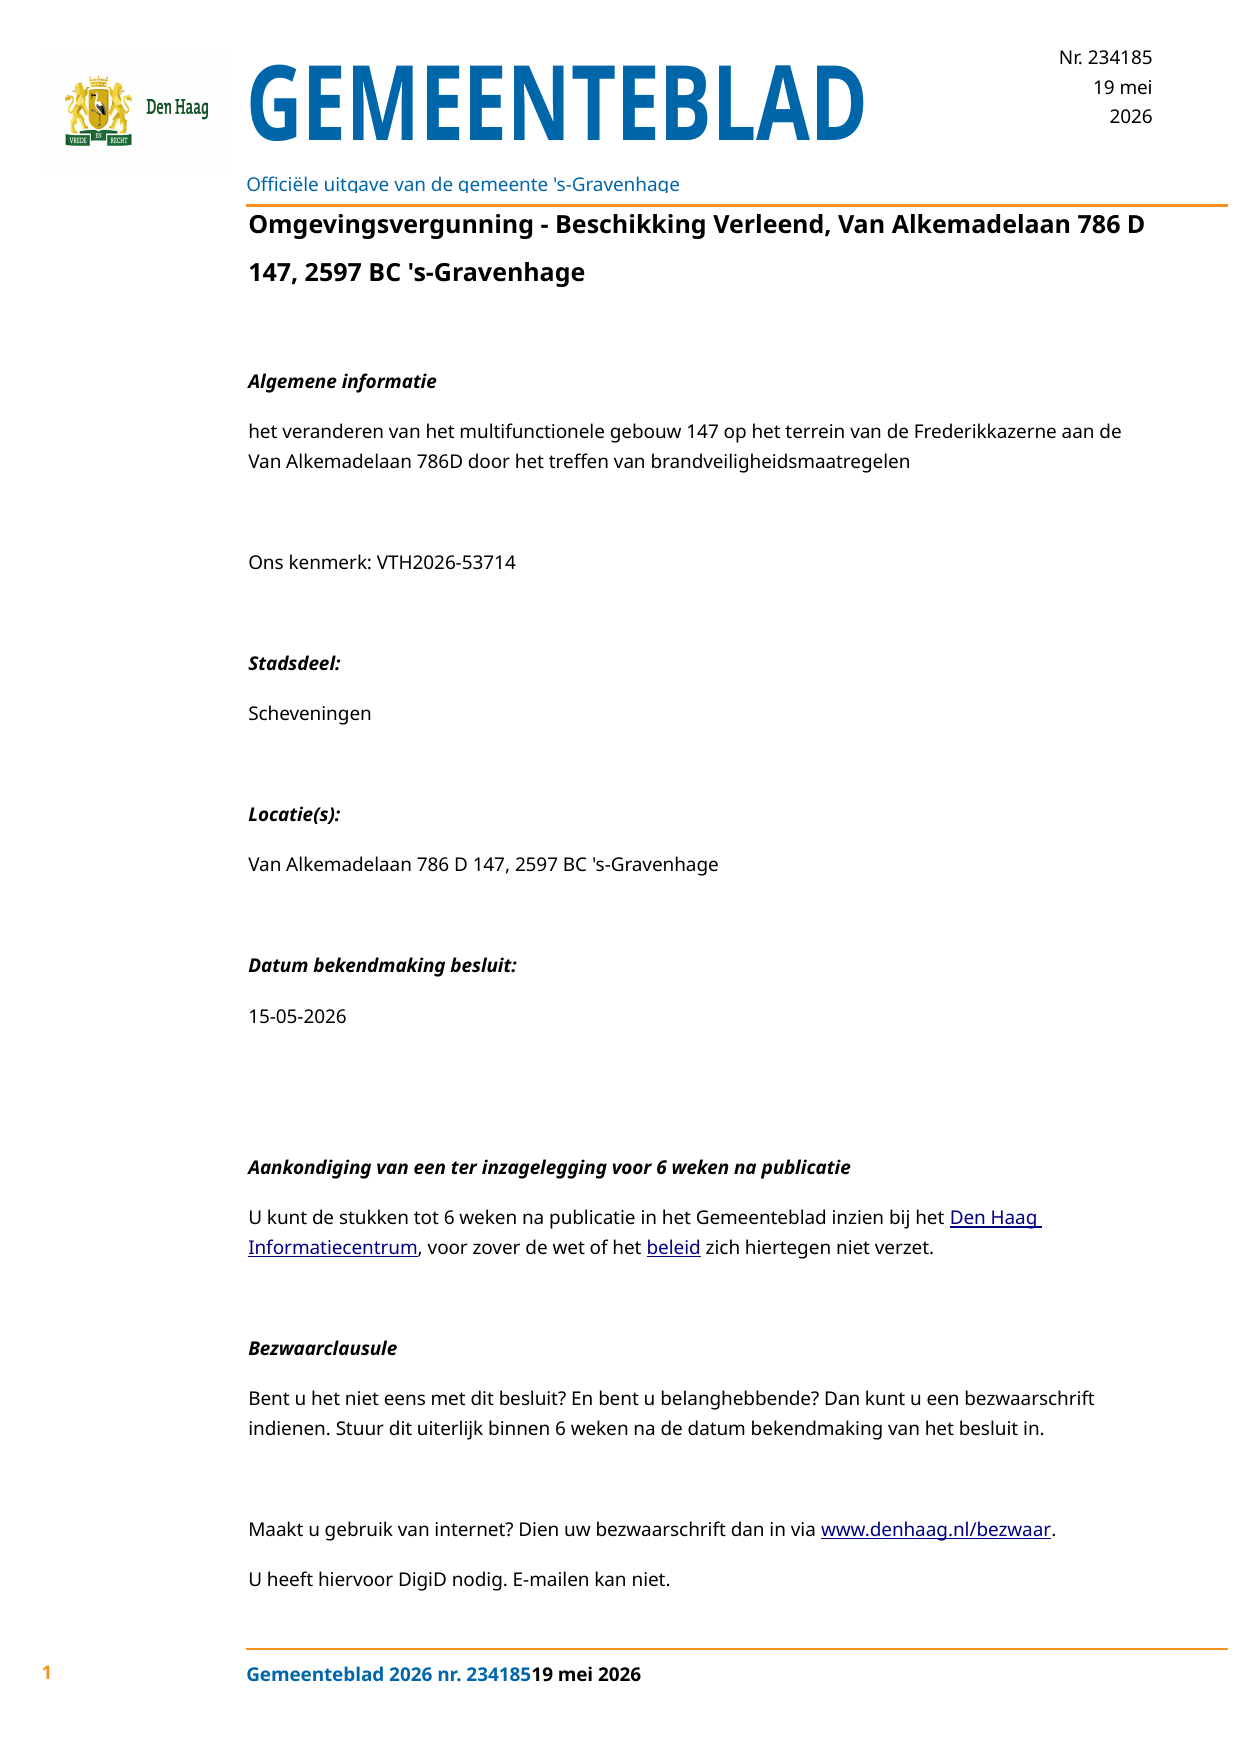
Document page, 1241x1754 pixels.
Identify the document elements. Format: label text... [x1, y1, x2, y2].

text Stadsdeel: [248, 650, 1152, 676]
text Maakt u gebruik van internet? Dien uw bezwaarschrift dan in via www.denhaag.nl/bezwaar. [248, 1516, 1152, 1542]
text Scheveningen [248, 700, 1152, 726]
text 15-05-2026 [248, 1003, 1152, 1029]
text U heeft hiervoor DigiD nodig. E-mailen kan niet. [248, 1566, 1152, 1592]
text Bezwaarclausule [248, 1335, 1152, 1361]
text Aankondiging van een ter inzagelegging voor 6 weken na publicatie [248, 1154, 1152, 1180]
text Ons kenmerk: VTH2026-53714 [248, 549, 1152, 575]
text Van Alkemadelaan 786 D 147, 2597 BC 's-Gravenhage [248, 852, 1152, 877]
text Locatie(s): [248, 801, 1152, 827]
text het veranderen van het multifunctionele gebouw 147 op het terrein van de Frederikkazerne aan de Van Alkemadelaan 786D door het treffen van brandveiligheidsmaatregelen [248, 419, 1152, 474]
text U kunt de stukken tot 6 weken na publicatie in het Gemeenteblad inzien bij het Den Haag Informatiecentrum, voor zover de wet of het beleid zich hiertegen niet verzet. [248, 1204, 1152, 1260]
picture [41, 47, 231, 172]
text Algemene informatie [248, 368, 1152, 394]
text Datum bekendmaking besluit: [248, 952, 1152, 978]
text Omgevingsvergunning - Beschikking Verleend, Van Alkemadelaan 786 D 147, 2597 BC 's-Gravenhage [248, 207, 1152, 288]
text Bent u het niet eens met dit besluit? En bent u belanghebbende? Dan kunt u een bezwaarschrift indienen. Stuur dit uiterlijk binnen 6 weken na de datum bekendmaking van het besluit in. [248, 1385, 1152, 1441]
